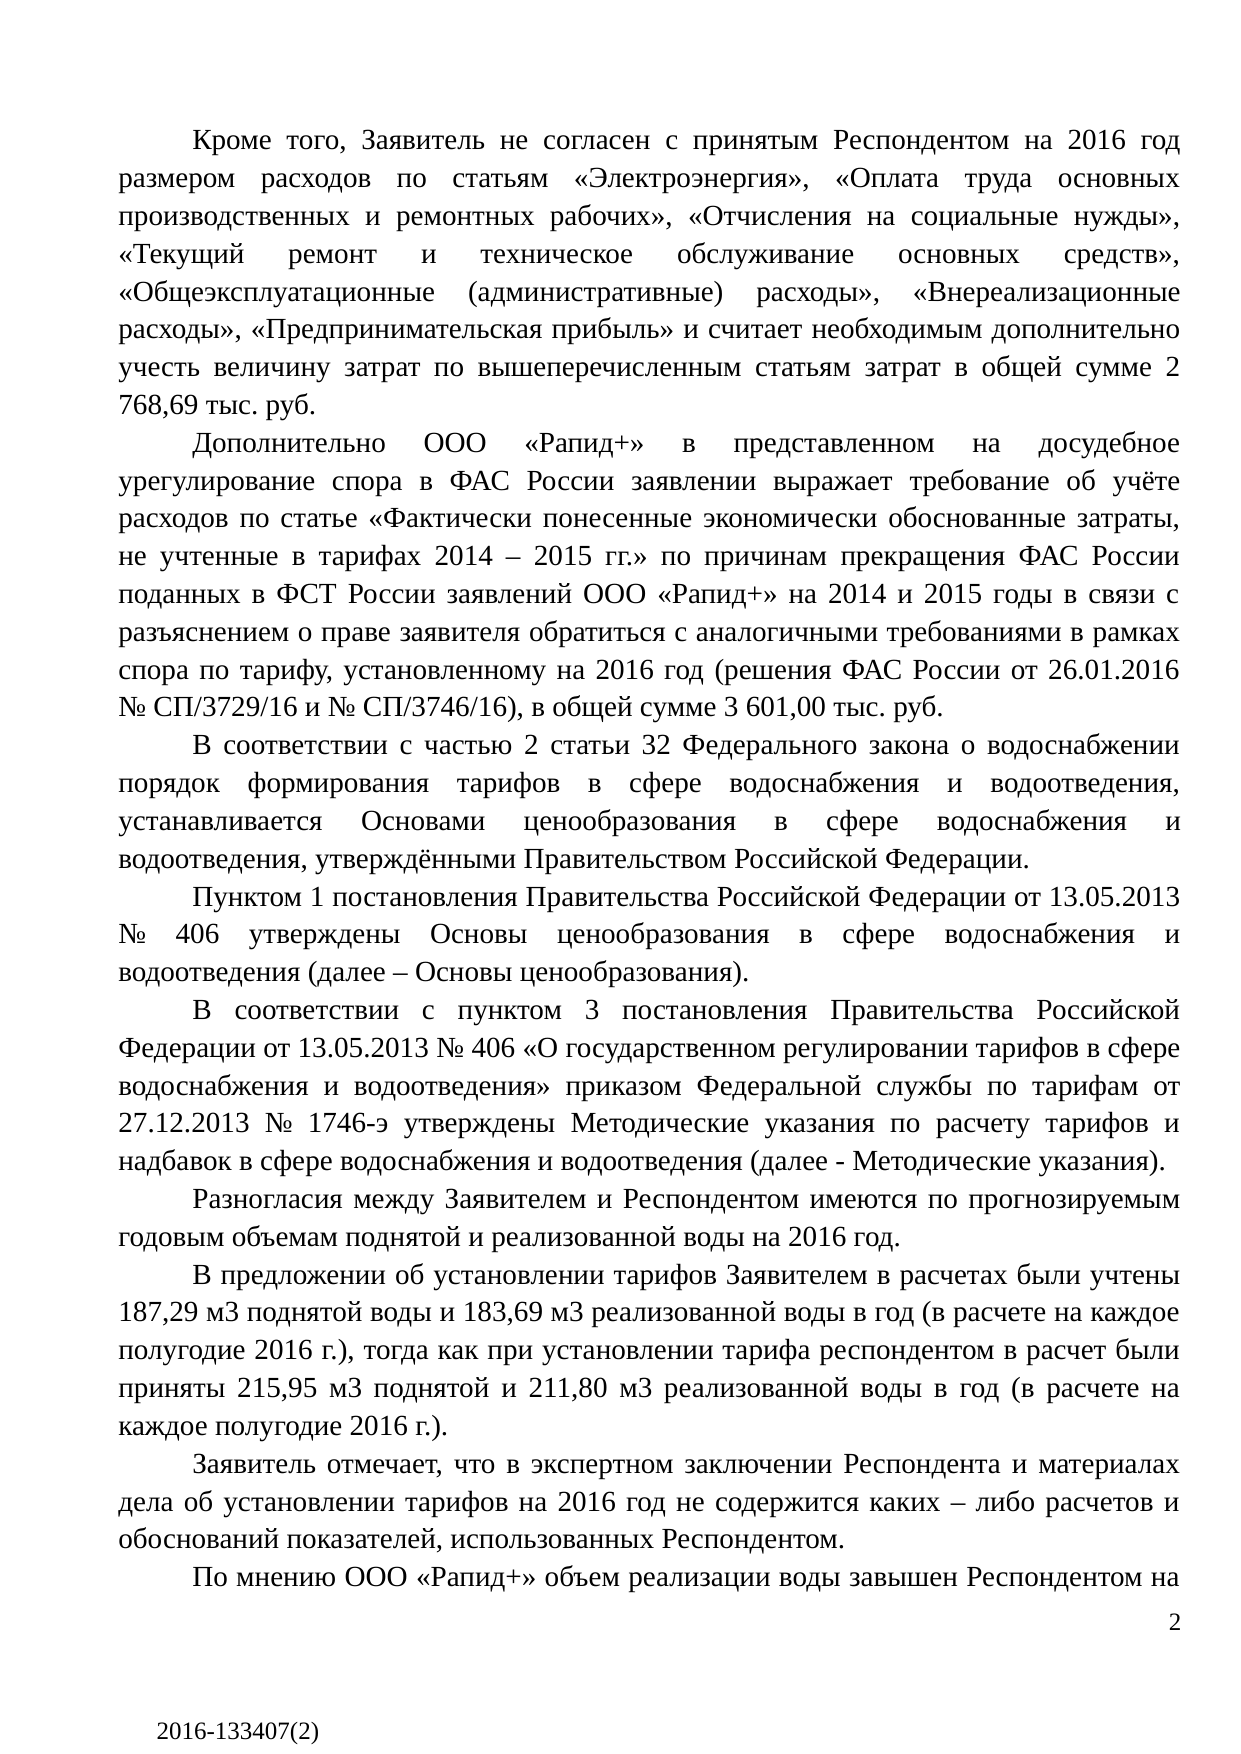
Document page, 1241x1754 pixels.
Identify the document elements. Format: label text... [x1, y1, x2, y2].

text Дополнительно ООО «Рапид+» в представленном на досудебное урегулирование спора в ФАС России заявлении выражает требование об учёте расходов по статье «Фактически понесенные экономически обоснованные затраты, не учтенные в тарифах 2014 – 2015 гг.» по причинам прекращения ФАС России поданных в ФСТ России заявлений ООО «Рапид+» на 2014 и 2015 годы в связи с разъяснением о праве заявителя обратиться с аналогичными требованиями в рамках спора по тарифу, установленному на 2016 год (решения ФАС России от 26.01.2016 № СП/3729/16 и № СП/3746/16), в общей сумме 3 601,00 тыс. руб. [118, 421, 1181, 723]
text Разногласия между Заявителем и Респондентом имеются по прогнозируемым годовым объемам поднятой и реализованной воды на 2016 год. [118, 1177, 1181, 1252]
text Заявитель отмечает, что в экспертном заключении Респондента и материалах дела об установлении тарифов на 2016 год не содержится каких – либо расчетов и обоснований показателей, использованных Респондентом. [118, 1442, 1181, 1555]
text По мнению ООО «Рапид+» объем реализации воды завышен Респондентом на [118, 1555, 1181, 1593]
text Кроме того, Заявитель не согласен с принятым Респондентом на 2016 год размером расходов по статьям «Электроэнергия», «Оплата труда основных производственных и ремонтных рабочих», «Отчисления на социальные нужды», «Текущий ремонт и техническое обслуживание основных средств», «Общеэксплуатационные (административные) расходы», «Внереализационные расходы», «Предпринимательская прибыль» и считает необходимым дополнительно учесть величину затрат по вышеперечисленным статьям затрат в общей сумме 2 768,69 тыс. руб. [118, 118, 1181, 421]
text В предложении об установлении тарифов Заявителем в расчетах были учтены 187,29 м3 поднятой воды и 183,69 м3 реализованной воды в год (в расчете на каждое полугодие 2016 г.), тогда как при установлении тарифа респондентом в расчет были приняты 215,95 м3 поднятой и 211,80 м3 реализованной воды в год (в расчете на каждое полугодие 2016 г.). [118, 1252, 1181, 1442]
text В соответствии с частью 2 статьи 32 Федерального закона о водоснабжении порядок формирования тарифов в сфере водоснабжения и водоотведения, устанавливается Основами ценообразования в сфере водоснабжения и водоотведения, утверждёнными Правительством Российской Федерации. [118, 723, 1181, 874]
text Пунктом 1 постановления Правительства Российской Федерации от 13.05.2013 № 406 утверждены Основы ценообразования в сфере водоснабжения и водоотведения (далее – Основы ценообразования). [118, 874, 1181, 988]
text В соответствии с пунктом 3 постановления Правительства Российской Федерации от 13.05.2013 № 406 «О государственном регулировании тарифов в сфере водоснабжения и водоотведения» приказом Федеральной службы по тарифам от 27.12.2013 № 1746-э утверждены Методические указания по расчету тарифов и надбавок в сфере водоснабжения и водоотведения (далее - Методические указания). [118, 988, 1181, 1177]
